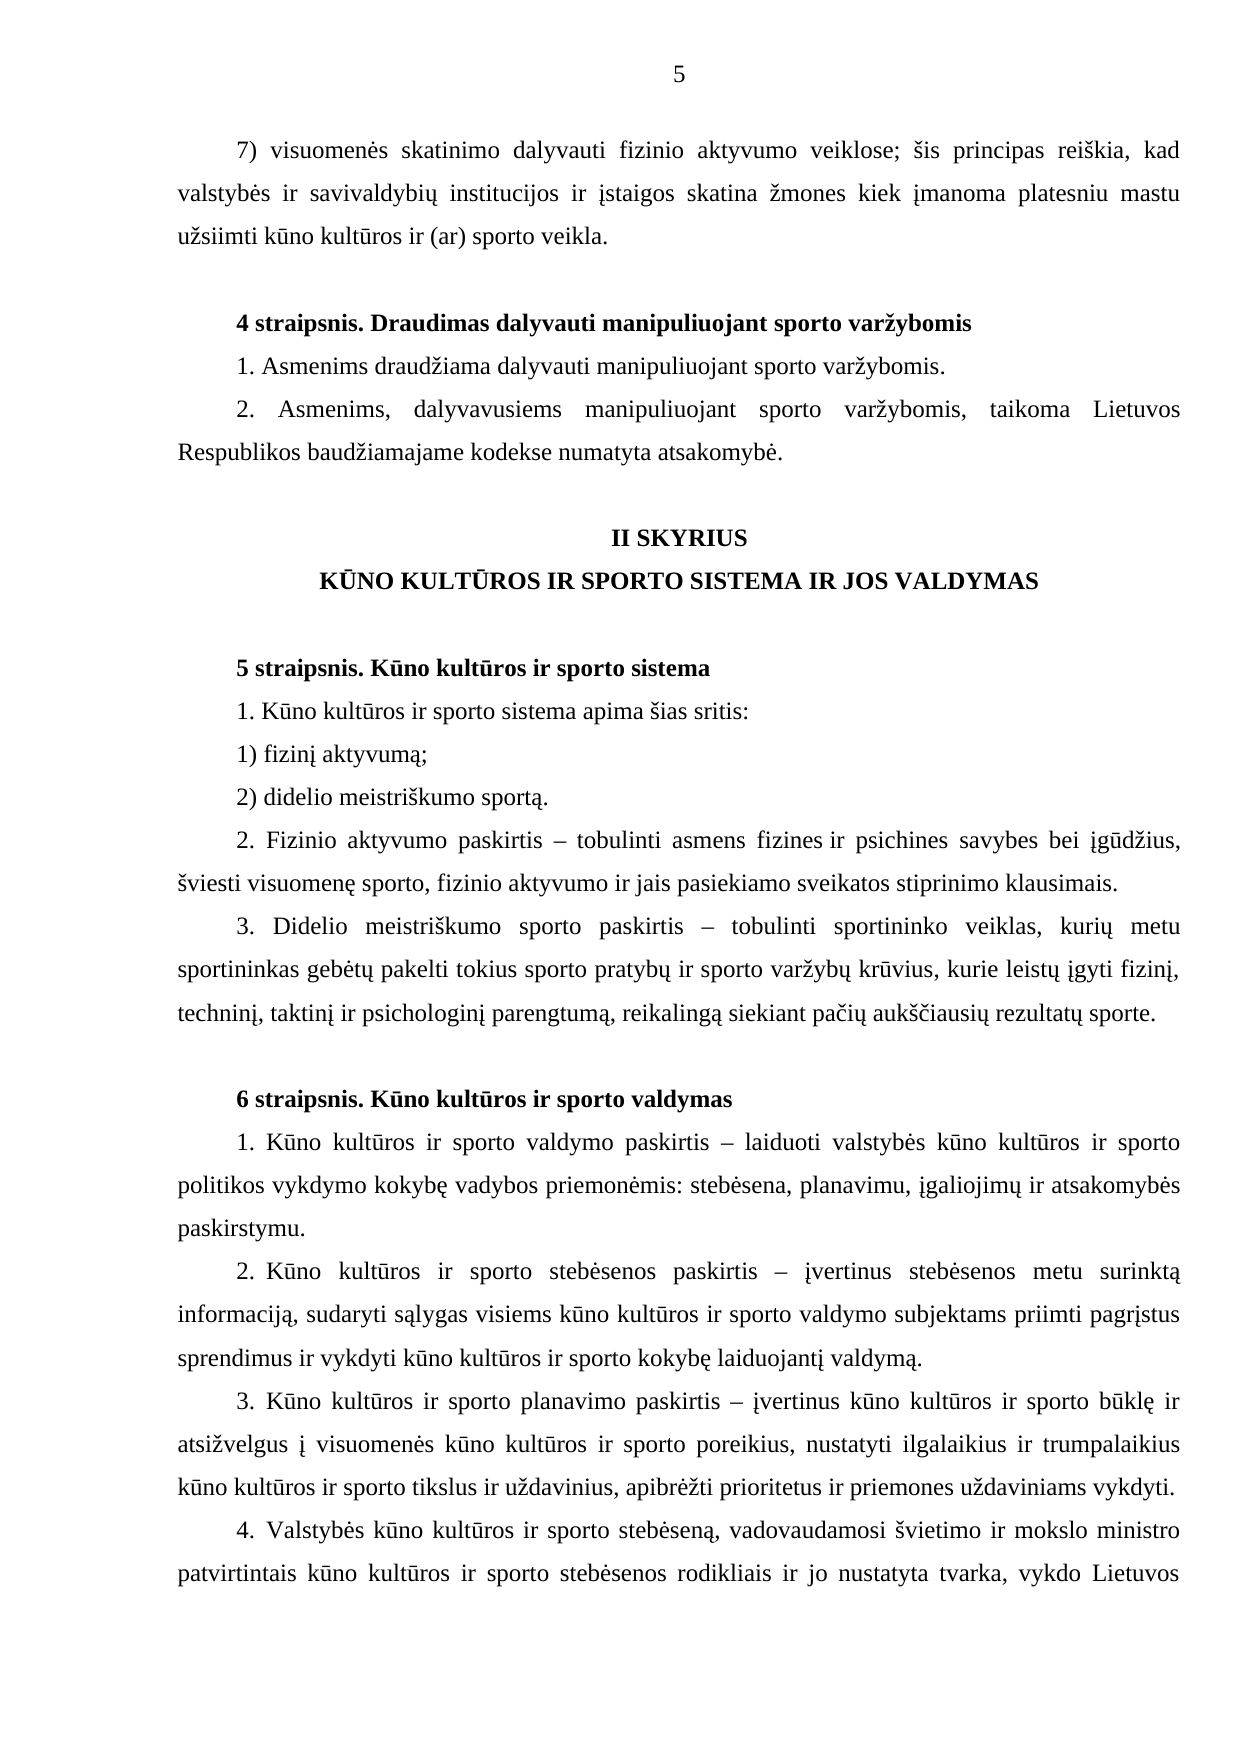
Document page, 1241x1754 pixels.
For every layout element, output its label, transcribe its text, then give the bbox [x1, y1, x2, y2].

text 3. Kūno kultūros ir sporto planavimo paskirtis – įvertinus kūno kultūros ir sporto būklę ir atsižvelgus į visuomenės kūno kultūros ir sporto poreikius, nustatyti ilgalaikius ir trumpalaikius kūno kultūros ir sporto tikslus ir uždavinius, apibrėžti prioritetus ir priemones uždaviniams vykdyti. [177, 1386, 1181, 1501]
text 2. Asmenims, dalyvavusiems manipuliuojant sporto varžybomis, taikoma Lietuvos Respublikos baudžiamajame kodekse numatyta atsakomybė. [177, 394, 1181, 466]
text KŪNO KULTŪROS IR SPORTO SISTEMA IR JOS VALDYMAS [177, 566, 1181, 595]
text 2) didelio meistriškumo sportą. [177, 782, 1181, 811]
text 4. Valstybės kūno kultūros ir sporto stebėseną, vadovaudamosi švietimo ir mokslo ministro patvirtintais kūno kultūros ir sporto stebėsenos rodikliais ir jo nustatyta tvarka, vykdo Lietuvos [177, 1515, 1181, 1587]
text II SKYRIUS [177, 523, 1181, 552]
text 1. Asmenims draudžiama dalyvauti manipuliuojant sporto varžybomis. [177, 351, 1181, 379]
text 2. Kūno kultūros ir sporto stebėsenos paskirtis – įvertinus stebėsenos metu surinktą informaciją, sudaryti sąlygas visiems kūno kultūros ir sporto valdymo subjektams priimti pagrįstus sprendimus ir vykdyti kūno kultūros ir sporto kokybę laiduojantį valdymą. [177, 1256, 1181, 1371]
text 4 straipsnis. Draudimas dalyvauti manipuliuojant sporto varžybomis [177, 308, 1181, 336]
text 5 straipsnis. Kūno kultūros ir sporto sistema [177, 653, 1181, 681]
text 1. Kūno kultūros ir sporto sistema apima šias sritis: [177, 696, 1181, 724]
text 1) fizinį aktyvumą; [177, 739, 1181, 768]
text 3. Didelio meistriškumo sporto paskirtis – tobulinti sportininko veiklas, kurių metu sportininkas gebėtų pakelti tokius sporto pratybų ir sporto varžybų krūvius, kurie leistų įgyti fizinį, techninį, taktinį ir psichologinį parengtumą, reikalingą siekiant pačių aukščiausių rezultatų sporte. [177, 911, 1181, 1026]
text 6 straipsnis. Kūno kultūros ir sporto valdymas [177, 1084, 1181, 1113]
text 1. Kūno kultūros ir sporto valdymo paskirtis – laiduoti valstybės kūno kultūros ir sporto politikos vykdymo kokybę vadybos priemonėmis: stebėsena, planavimu, įgaliojimų ir atsakomybės paskirstymu. [177, 1127, 1181, 1242]
text 7) visuomenės skatinimo dalyvauti fizinio aktyvumo veiklose; šis principas reiškia, kad valstybės ir savivaldybių institucijos ir įstaigos skatina žmones kiek įmanoma platesniu mastu užsiimti kūno kultūros ir (ar) sporto veikla. [177, 135, 1181, 250]
text 2. Fizinio aktyvumo paskirtis – tobulinti asmens fizines ir psichines savybes bei įgūdžius, šviesti visuomenę sporto, fizinio aktyvumo ir jais pasiekiamo sveikatos stiprinimo klausimais. [177, 825, 1181, 897]
